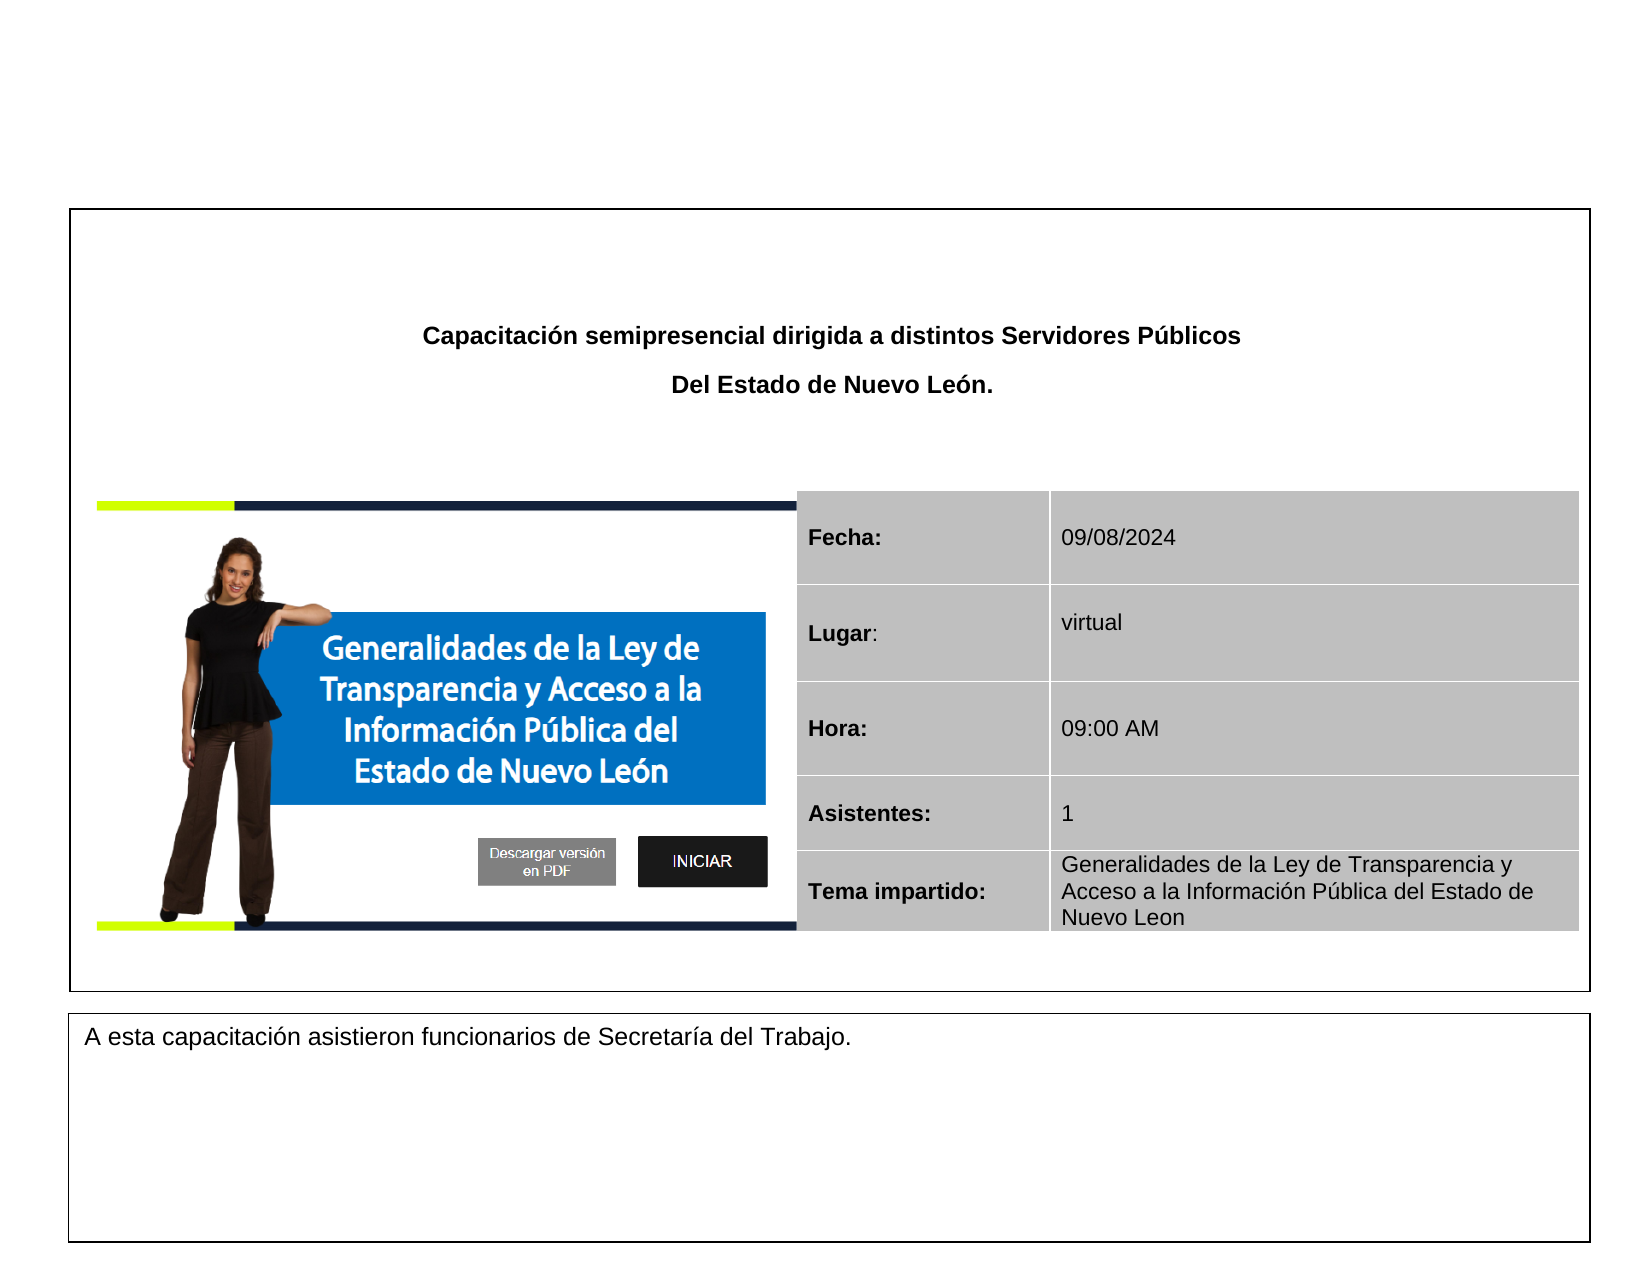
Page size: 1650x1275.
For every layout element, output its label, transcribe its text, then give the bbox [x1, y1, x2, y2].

table_cell Asistentes: [797, 776, 1049, 850]
table_cell [797, 931, 1579, 991]
table_cell 1 [1051, 776, 1579, 850]
table_cell [86, 448, 1579, 489]
table_cell virtual [1051, 585, 1579, 681]
table_cell Generalidades de la Ley de Transparencia y Acceso a la Información Pública del Estado de Nuevo Leon [1051, 851, 1579, 931]
table_cell 09/08/2024 [1051, 491, 1579, 584]
table_cell Hora: [797, 682, 1049, 775]
table_cell Capacitación semipresencial dirigida a distintos Servidores Públicos Del Estado de Nuevo León. [86, 293, 1579, 448]
table_cell Tema impartido: [797, 851, 1049, 931]
table_cell [86, 490, 796, 991]
table_cell Lugar: [797, 585, 1049, 681]
text A esta capacitación asistieron funcionarios de Secretaría del Trabajo. [84, 1022, 1574, 1050]
table_cell 09:00 AM [1051, 682, 1579, 775]
table_cell Fecha: [797, 491, 1049, 584]
table_header [86, 217, 1579, 293]
